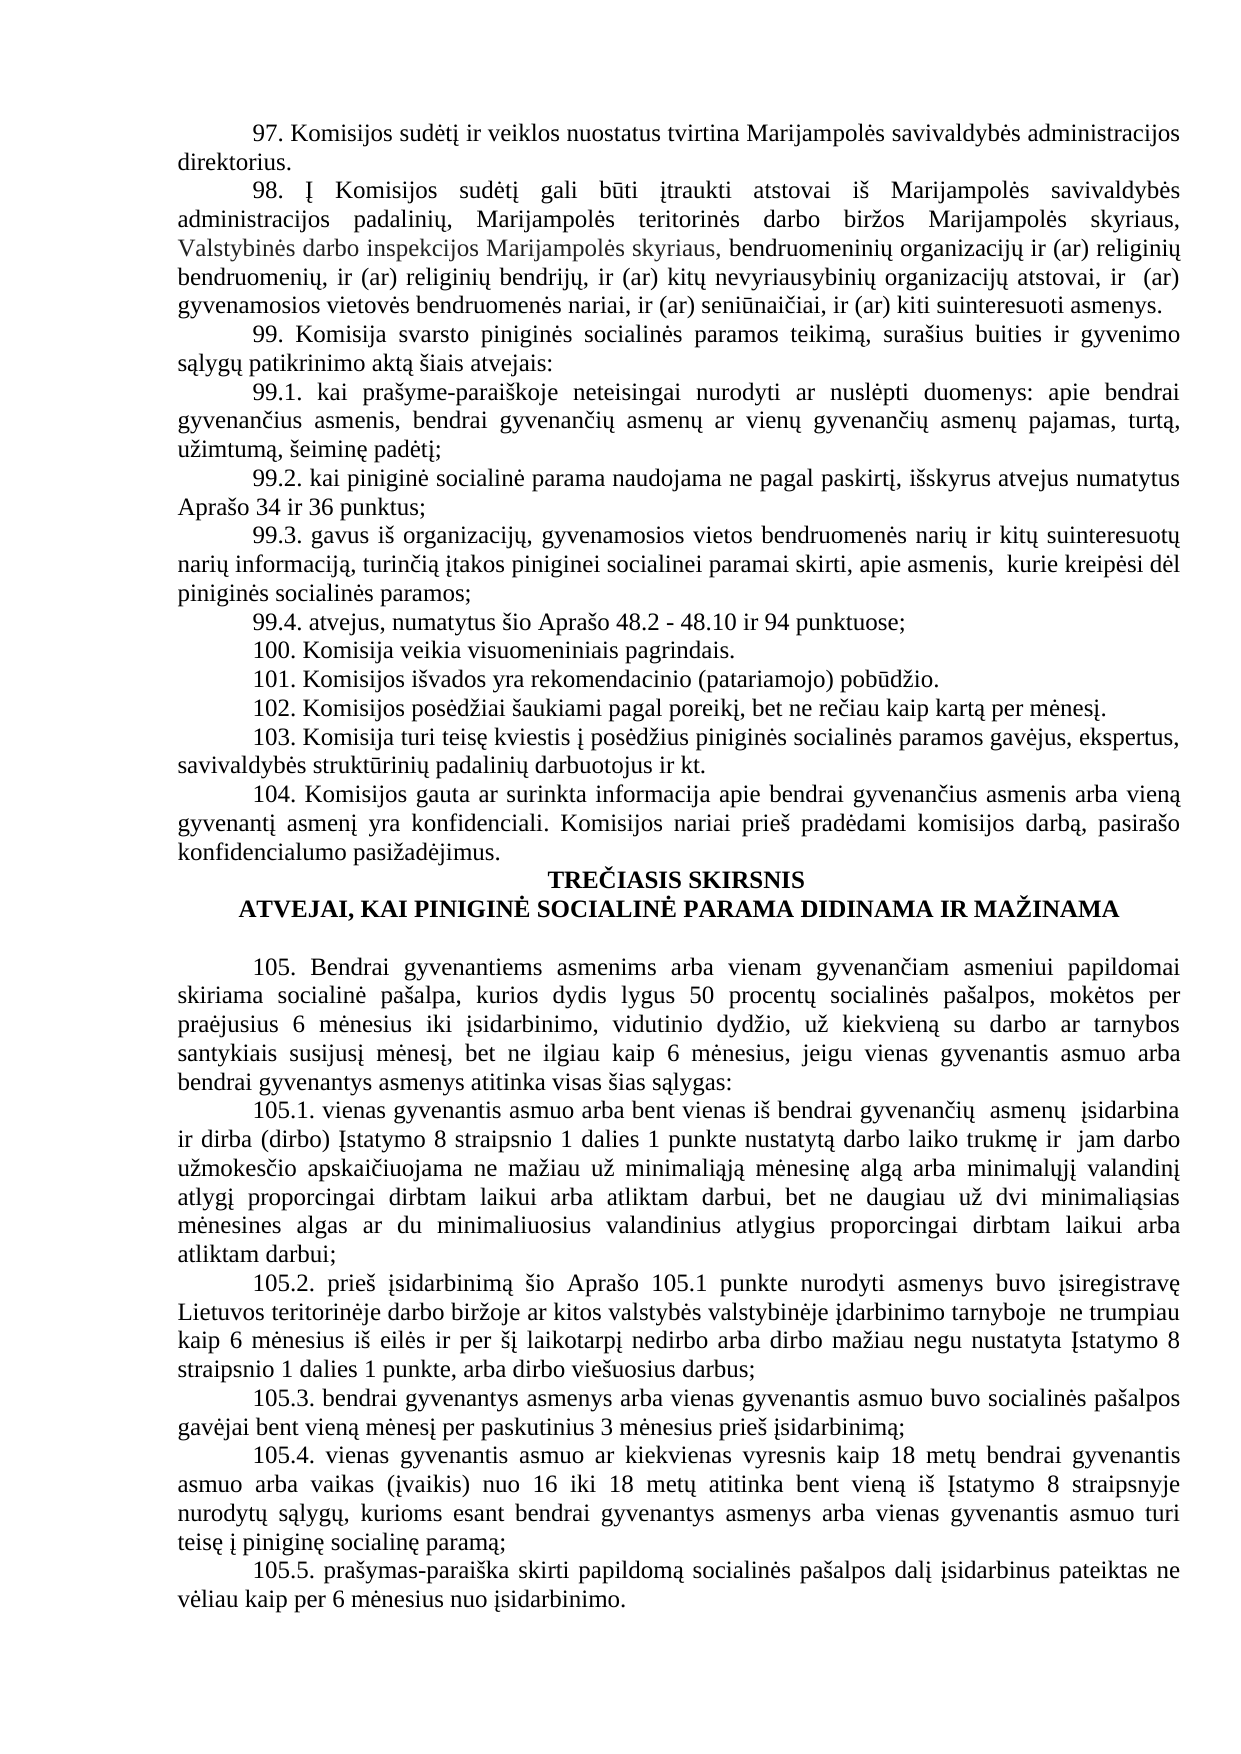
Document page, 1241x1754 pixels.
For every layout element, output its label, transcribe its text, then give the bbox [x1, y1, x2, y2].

text 102. Komisijos posėdžiai šaukiami pagal poreikį, bet ne rečiau kaip kartą per mėnesį. [177, 693, 1181, 722]
text ATVEJAI, KAI PINIGINĖ SOCIALINĖ PARAMA DIDINAMA IR MAŽINAMA [177, 894, 1181, 923]
text 105.1. vienas gyvenantis asmuo arba bent vienas iš bendrai gyvenančių asmenų įsidarbina ir dirba (dirbo) Įstatymo 8 straipsnio 1 dalies 1 punkte nustatytą darbo laiko trukmę ir jam darbo užmokesčio apskaičiuojama ne mažiau už minimaliąją mėnesinę algą arba minimalųjį valandinį atlygį proporcingai dirbtam laikui arba atliktam darbui, bet ne daugiau už dvi minimaliąsias mėnesines algas ar du minimaliuosius valandinius atlygius proporcingai dirbtam laikui arba atliktam darbui; [177, 1096, 1181, 1268]
text 101. Komisijos išvados yra rekomendacinio (patariamojo) pobūdžio. [177, 664, 1181, 693]
text 99.3. gavus iš organizacijų, gyvenamosios vietos bendruomenės narių ir kitų suinteresuotų narių informaciją, turinčią įtakos piniginei socialinei paramai skirti, apie asmenis, kurie kreipėsi dėl piniginės socialinės paramos; [177, 521, 1181, 607]
text 100. Komisija veikia visuomeniniais pagrindais. [177, 636, 1181, 664]
text 104. Komisijos gauta ar surinkta informacija apie bendrai gyvenančius asmenis arba vieną gyvenantį asmenį yra konfidenciali. Komisijos nariai prieš pradėdami komisijos darbą, pasirašo konfidencialumo pasižadėjimus. [177, 779, 1181, 866]
text 105.2. prieš įsidarbinimą šio Aprašo 105.1 punkte nurodyti asmenys buvo įsiregistravę Lietuvos teritorinėje darbo biržoje ar kitos valstybės valstybinėje įdarbinimo tarnyboje ne trumpiau kaip 6 mėnesius iš eilės ir per šį laikotarpį nedirbo arba dirbo mažiau negu nustatyta Įstatymo 8 straipsnio 1 dalies 1 punkte, arba dirbo viešuosius darbus; [177, 1268, 1181, 1383]
text 98. Į Komisijos sudėtį gali būti įtraukti atstovai iš Marijampolės savivaldybės administracijos padalinių, Marijampolės teritorinės darbo biržos Marijampolės skyriaus, Valstybinės darbo inspekcijos Marijampolės skyriaus, bendruomeninių organizacijų ir (ar) religinių bendruomenių, ir (ar) religinių bendrijų, ir (ar) kitų nevyriausybinių organizacijų atstovai, ir (ar) gyvenamosios vietovės bendruomenės nariai, ir (ar) seniūnaičiai, ir (ar) kiti suinteresuoti asmenys. [177, 176, 1181, 319]
text 105.5. prašymas-paraiška skirti papildomą socialinės pašalpos dalį įsidarbinus pateiktas ne vėliau kaip per 6 mėnesius nuo įsidarbinimo. [177, 1556, 1181, 1613]
text TREČIASIS SKIRSNIS [177, 866, 1181, 894]
text 103. Komisija turi teisę kviestis į posėdžius piniginės socialinės paramos gavėjus, ekspertus, savivaldybės struktūrinių padalinių darbuotojus ir kt. [177, 722, 1181, 779]
text 105.4. vienas gyvenantis asmuo ar kiekvienas vyresnis kaip 18 metų bendrai gyvenantis asmuo arba vaikas (įvaikis) nuo 16 iki 18 metų atitinka bent vieną iš Įstatymo 8 straipsnyje nurodytų sąlygų, kurioms esant bendrai gyvenantys asmenys arba vienas gyvenantis asmuo turi teisę į piniginę socialinę paramą; [177, 1441, 1181, 1556]
text 105. Bendrai gyvenantiems asmenims arba vienam gyvenančiam asmeniui papildomai skiriama socialinė pašalpa, kurios dydis lygus 50 procentų socialinės pašalpos, mokėtos per praėjusius 6 mėnesius iki įsidarbinimo, vidutinio dydžio, už kiekvieną su darbo ar tarnybos santykiais susijusį mėnesį, bet ne ilgiau kaip 6 mėnesius, jeigu vienas gyvenantis asmuo arba bendrai gyvenantys asmenys atitinka visas šias sąlygas: [177, 952, 1181, 1096]
text 99. Komisija svarsto piniginės socialinės paramos teikimą, surašius buities ir gyvenimo sąlygų patikrinimo aktą šiais atvejais: [177, 319, 1181, 377]
text 99.1. kai prašyme-paraiškoje neteisingai nurodyti ar nuslėpti duomenys: apie bendrai gyvenančius asmenis, bendrai gyvenančių asmenų ar vienų gyvenančių asmenų pajamas, turtą, užimtumą, šeiminę padėtį; [177, 377, 1181, 463]
text 105.3. bendrai gyvenantys asmenys arba vienas gyvenantis asmuo buvo socialinės pašalpos gavėjai bent vieną mėnesį per paskutinius 3 mėnesius prieš įsidarbinimą; [177, 1383, 1181, 1441]
text 99.4. atvejus, numatytus šio Aprašo 48.2 - 48.10 ir 94 punktuose; [177, 607, 1181, 636]
text 99.2. kai piniginė socialinė parama naudojama ne pagal paskirtį, išskyrus atvejus numatytus Aprašo 34 ir 36 punktus; [177, 463, 1181, 521]
text 97. Komisijos sudėtį ir veiklos nuostatus tvirtina Marijampolės savivaldybės administracijos direktorius. [177, 118, 1181, 176]
